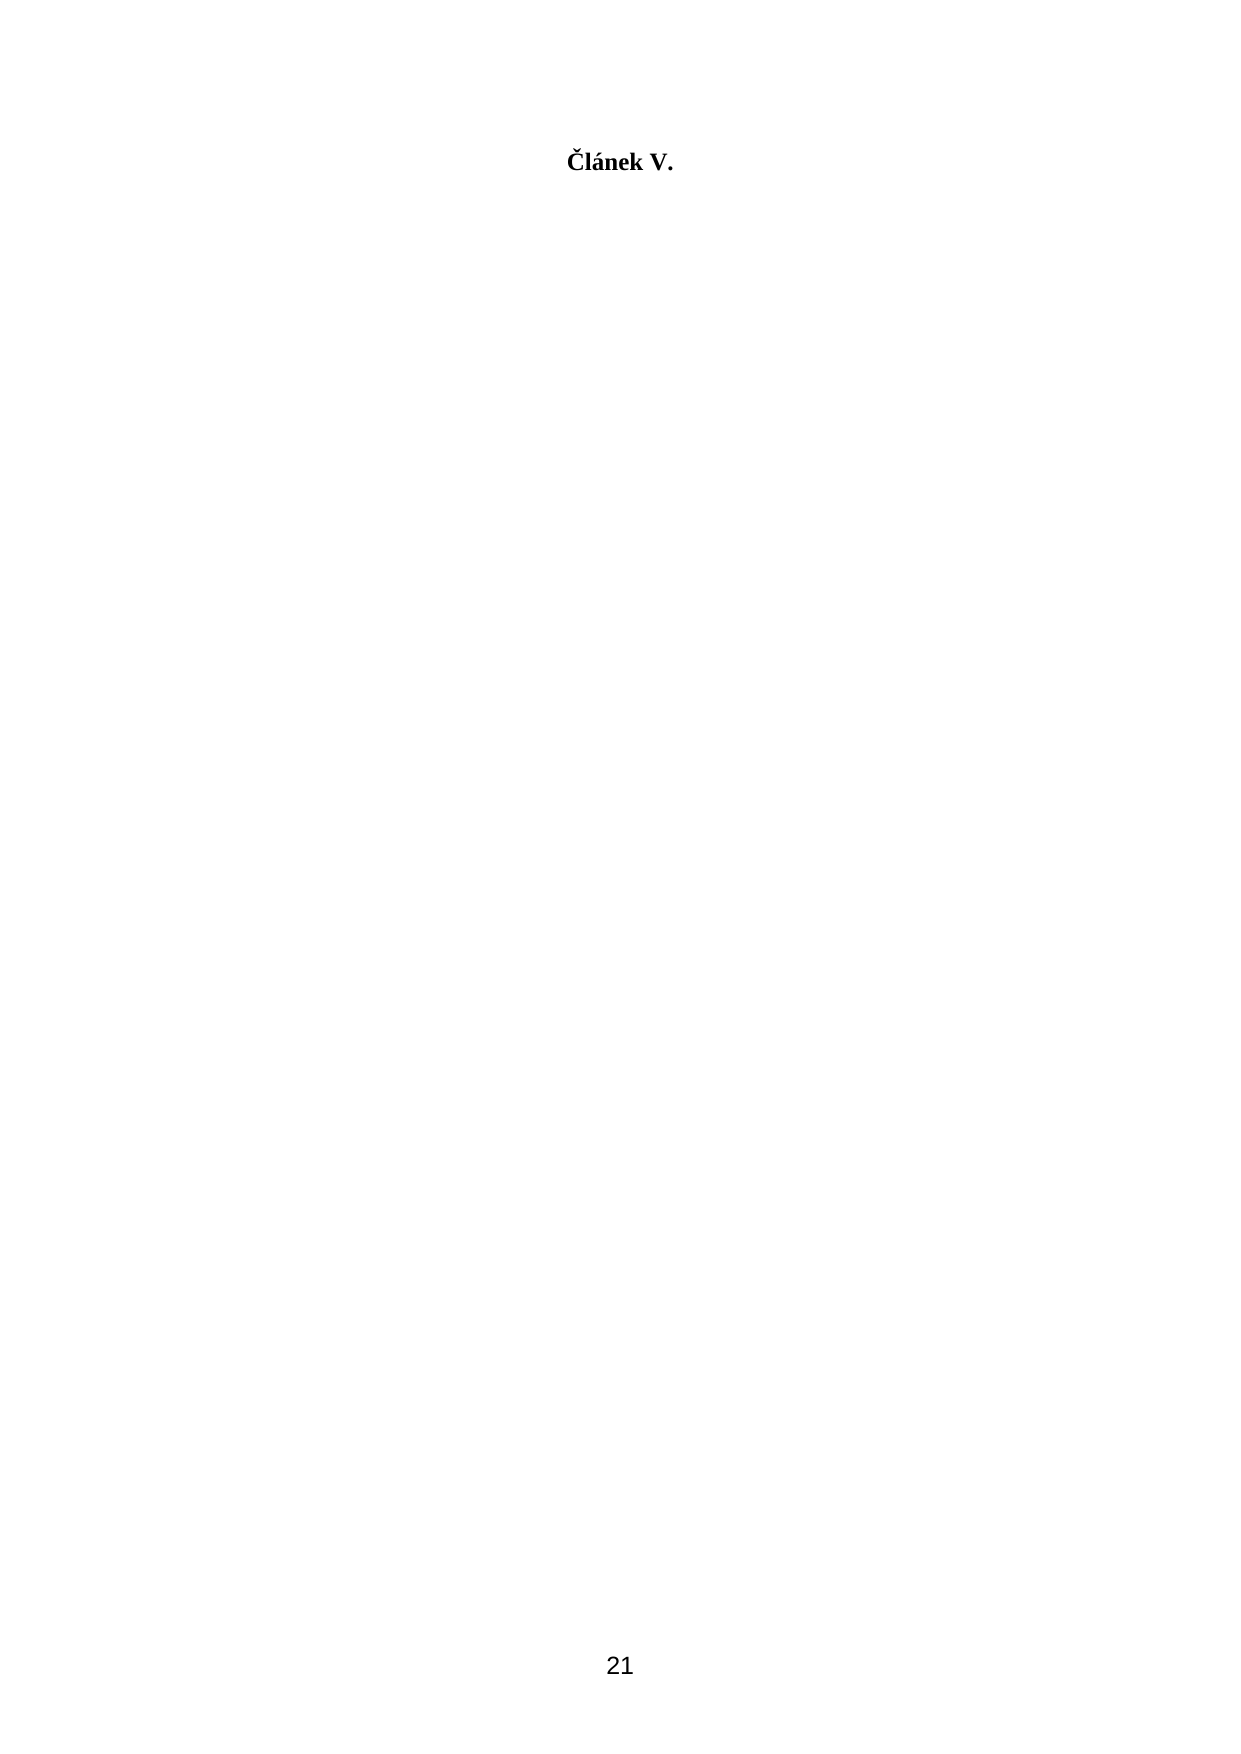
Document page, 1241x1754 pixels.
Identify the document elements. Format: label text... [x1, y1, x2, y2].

text Článek V. [148, 148, 1092, 175]
